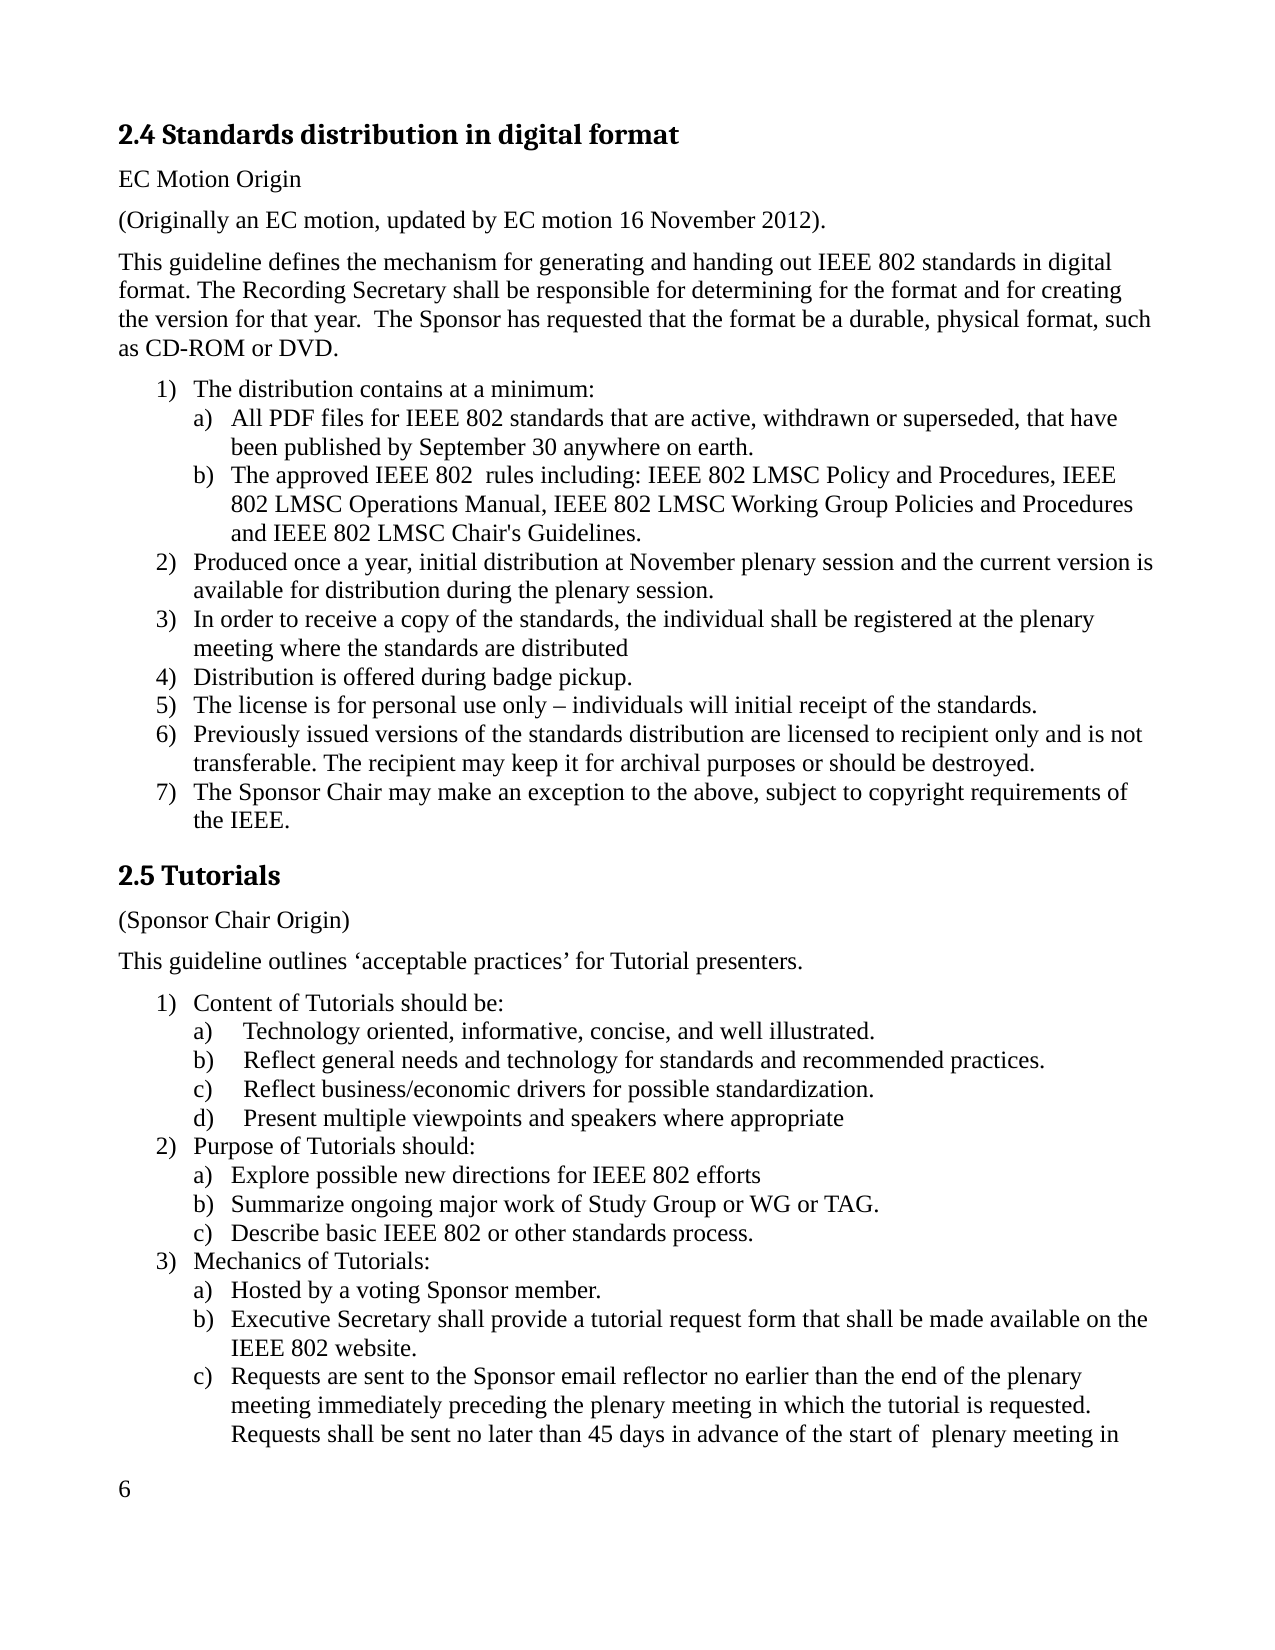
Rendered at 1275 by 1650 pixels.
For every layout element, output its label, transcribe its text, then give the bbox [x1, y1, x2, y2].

list The license is for personal use only – individuals will initial receipt of the standards. [156, 690, 1157, 719]
list Content of Tutorials should be: [156, 988, 1157, 1016]
list The approved IEEE 802 rules including: IEEE 802 LMSC Policy and Procedures, IEEE 802 LMSC Operations Manual, IEEE 802 LMSC Working Group Policies and Procedures and IEEE 802 LMSC Chair's Guidelines. [193, 460, 1157, 547]
list Summarize ongoing major work of Study Group or WG or TAG. [193, 1189, 1157, 1218]
list Requests are sent to the Sponsor email reflector no earlier than the end of the plenary meeting immediately preceding the plenary meeting in which the tutorial is requested. Requests shall be sent no later than 45 days in advance of the start of plenary meeting in [193, 1361, 1157, 1448]
text (Sponsor Chair Origin) [118, 905, 1157, 934]
list Reflect business/economic drivers for possible standardization. [193, 1074, 1157, 1103]
list The distribution contains at a minimum: [156, 374, 1157, 403]
list The Sponsor Chair may make an exception to the above, subject to copyright requirements of the IEEE. [156, 777, 1157, 834]
text This guideline defines the mechanism for generating and handing out IEEE 802 standards in digital format. The Recording Secretary shall be responsible for determining for the format and for creating the version for that year. The Sponsor has requested that the format be a durable, physical format, such as CD-ROM or DVD. [118, 247, 1157, 362]
list Technology oriented, informative, concise, and well illustrated. [193, 1016, 1157, 1045]
list All PDF files for IEEE 802 standards that are active, withdrawn or superseded, that have been published by September 30 anywhere on earth. [193, 403, 1157, 460]
subtitle Tutorials [118, 859, 1157, 893]
list Explore possible new directions for IEEE 802 efforts [193, 1160, 1157, 1189]
list Mechanics of Tutorials: [156, 1246, 1157, 1275]
subtitle Standards distribution in digital format [118, 118, 1157, 152]
text This guideline outlines ‘acceptable practices’ for Tutorial presenters. [118, 946, 1157, 975]
list Describe basic IEEE 802 or other standards process. [193, 1218, 1157, 1246]
list Hosted by a voting Sponsor member. [193, 1275, 1157, 1304]
list Purpose of Tutorials should: [156, 1131, 1157, 1160]
list Reflect general needs and technology for standards and recommended practices. [193, 1045, 1157, 1074]
list Present multiple viewpoints and speakers where appropriate [193, 1103, 1157, 1131]
text (Originally an EC motion, updated by EC motion 16 November 2012). [118, 205, 1157, 234]
list In order to receive a copy of the standards, the individual shall be registered at the plenary meeting where the standards are distributed [156, 604, 1157, 662]
list Produced once a year, initial distribution at November plenary session and the current version is available for distribution during the plenary session. [156, 547, 1157, 604]
text EC Motion Origin [118, 164, 1157, 193]
list Executive Secretary shall provide a tutorial request form that shall be made available on the IEEE 802 website. [193, 1304, 1157, 1361]
list Distribution is offered during badge pickup. [156, 662, 1157, 690]
list Previously issued versions of the standards distribution are licensed to recipient only and is not transferable. The recipient may keep it for archival purposes or should be destroyed. [156, 719, 1157, 777]
